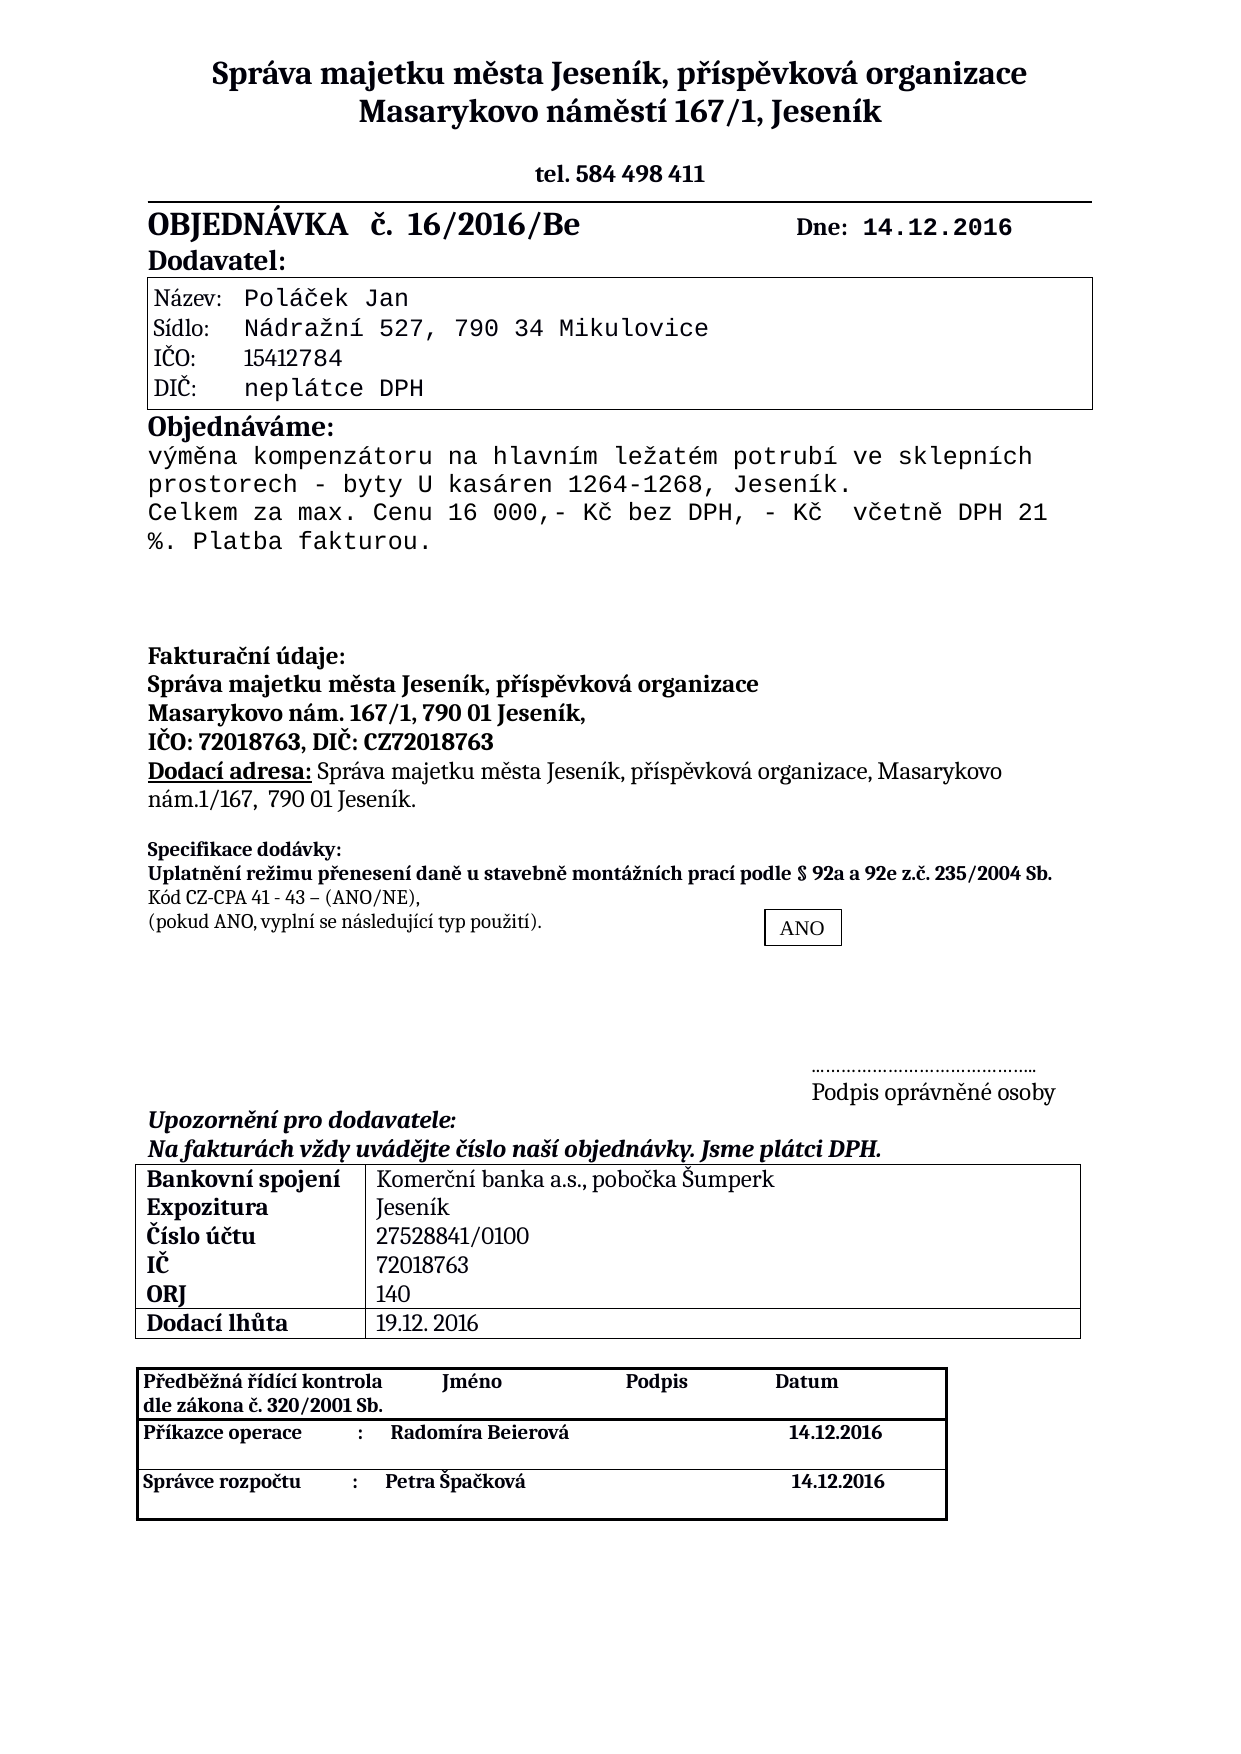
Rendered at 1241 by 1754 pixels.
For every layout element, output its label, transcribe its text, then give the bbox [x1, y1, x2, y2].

table_header Bankovní spojení [136, 1165, 365, 1193]
table_cell Správce rozpočtu : Petra Špačková 14.12.2016 [139, 1470, 945, 1518]
text Kód CZ-CPA 41 - 43 – (ANO/NE), [148, 886, 1092, 910]
table_cell Dodací lhůta [136, 1309, 365, 1337]
subtitle Správa majetku města Jeseník, příspěvková organizace Masarykovo náměstí 167/1, Jeseník tel. 584 498 411 [148, 54, 1092, 189]
table_header Název: Poláček Jan Sídlo: Nádražní 527, 790 34 Mikulovice IČO: 15412784 DIČ: neplátce DPH [148, 278, 1092, 409]
table_cell 140 [366, 1280, 1080, 1308]
table_cell ORJ [136, 1280, 365, 1308]
text Objednáváme: [148, 410, 1092, 443]
text ...………………………………….. [148, 1054, 1092, 1078]
table_cell Expozitura [136, 1193, 365, 1222]
table_cell Příkazce operace : Radomíra Beierová 14.12.2016 [139, 1421, 945, 1469]
text OBJEDNÁVKA č. 16/2016/Be Dne: 14.12.2016 Dodavatel: [148, 203, 1092, 277]
text Uplatnění režimu přenesení daně u stavebně montážních prací podle § 92a a 92e z.č. 235/2004 Sb. [148, 862, 1092, 886]
text Upozornění pro dodavatele: [148, 1106, 1092, 1135]
table_cell 19.12. 2016 [366, 1309, 1080, 1337]
table_cell Číslo účtu [136, 1222, 365, 1251]
text [842, 910, 1092, 934]
text Na fakturách vždy uvádějte číslo naší objednávky. Jsme plátci DPH. [148, 1135, 1092, 1164]
text výměna kompenzátoru na hlavním ležatém potrubí ve sklepních prostorech - byty U kasáren 1264-1268, Jeseník. Celkem za max. Cenu 16 000,- Kč bez DPH, - Kč včetně DPH 21 %. Platba fakturou. [148, 443, 1092, 557]
text Specifikace dodávky: [148, 838, 1092, 862]
text Masarykovo nám. 167/1, 790 01 Jeseník, IČO: 72018763, DIČ: CZ72018763 Dodací adresa: Správa majetku města Jeseník, příspěvková organizace, Masarykovo nám.1/167, 790 01 Jeseník. [148, 699, 1092, 838]
table_cell Jeseník [366, 1193, 1080, 1222]
table_header Komerční banka a.s., pobočka Šumperk [366, 1165, 1080, 1193]
table_header Předběžná řídící kontrola Jméno Podpis Datum dle zákona č. 320/2001 Sb. [139, 1370, 945, 1418]
text (pokud ANO, vyplní se následující typ použití). [148, 910, 764, 934]
table_cell 27528841/0100 [366, 1222, 1080, 1251]
text Podpis oprávněné osoby [148, 1078, 1092, 1106]
table_cell 72018763 [366, 1251, 1080, 1279]
text Fakturační údaje: Správa majetku města Jeseník, příspěvková organizace [148, 642, 1092, 699]
table_cell IČ [136, 1251, 365, 1279]
